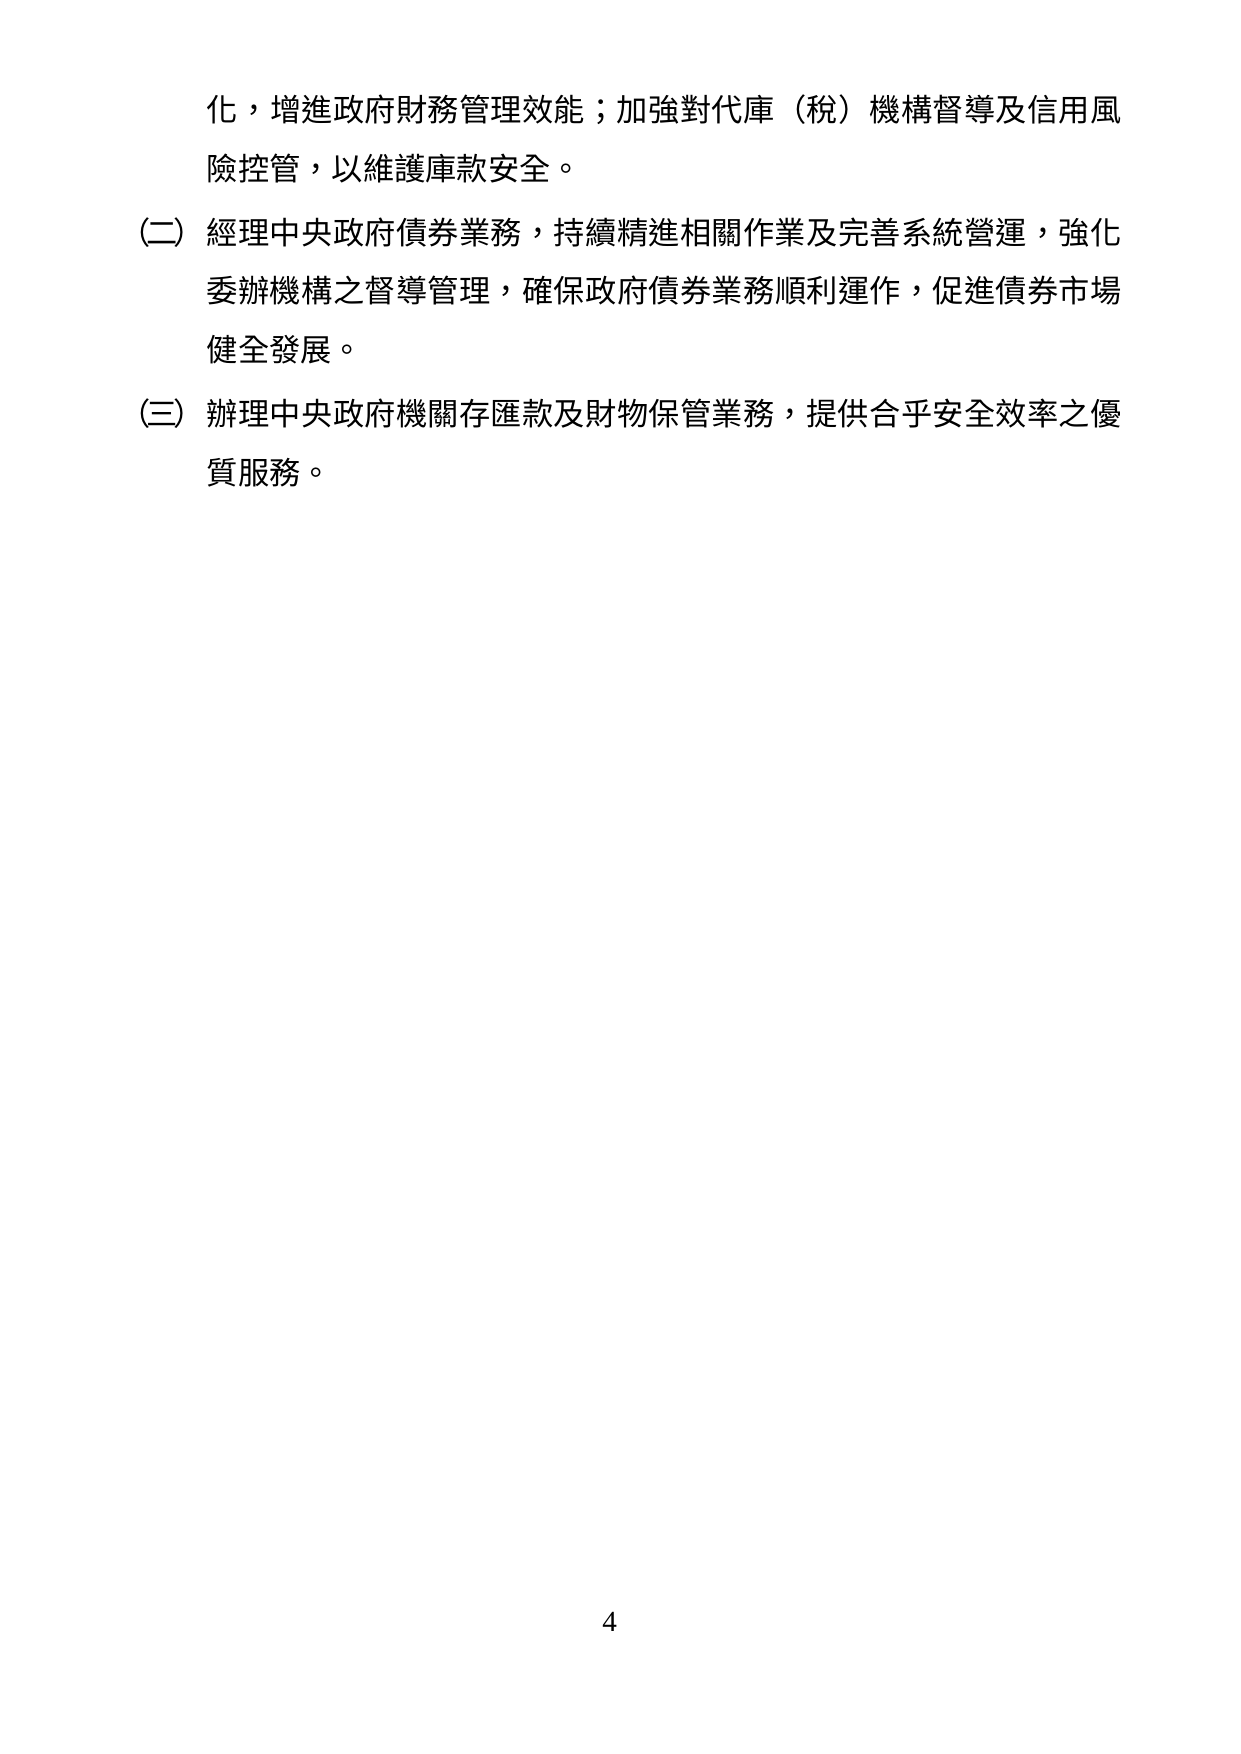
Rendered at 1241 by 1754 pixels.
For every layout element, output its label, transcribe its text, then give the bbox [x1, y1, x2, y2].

text 化，增進政府財務管理效能；加強對代庫（稅）機構督導及信用風險控管，以維護庫款安全。 [119, 75, 1122, 192]
text （二） 經理中央政府債券業務，持續精進相關作業及完善系統營運，強化委辦機構之督導管理，確保政府債券業務順利運作，促進債券市場健全發展。 [119, 198, 1122, 373]
text （三） 辦理中央政府機關存匯款及財物保管業務，提供合乎安全效率之優質服務。 [119, 379, 1122, 496]
